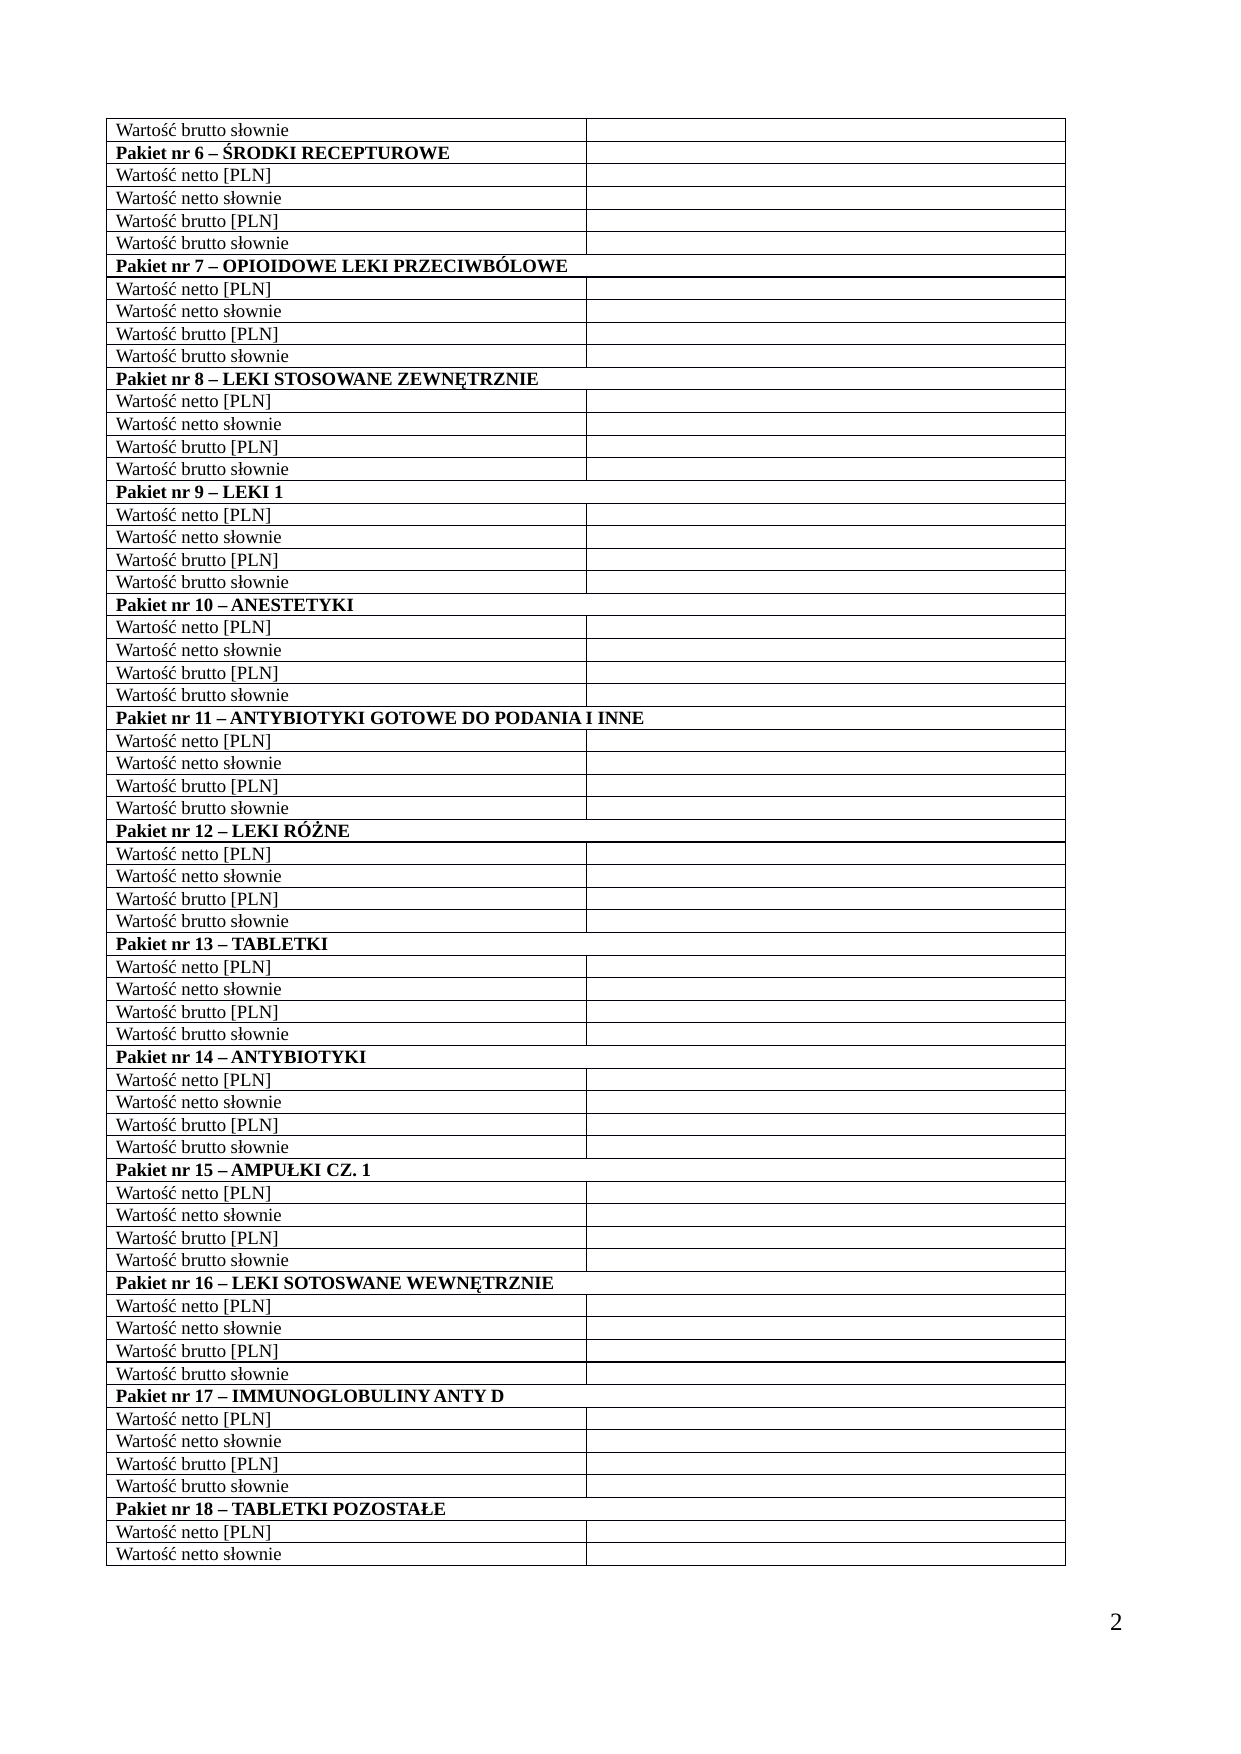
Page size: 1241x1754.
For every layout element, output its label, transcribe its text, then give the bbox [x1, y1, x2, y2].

table_cell [587, 1204, 1065, 1226]
table_cell Wartość netto [PLN] [107, 616, 586, 638]
table_cell [587, 1069, 1065, 1090]
table_cell [587, 978, 1065, 1000]
table_cell Wartość brutto [PLN] [107, 775, 586, 796]
table_cell Wartość brutto słownie [107, 458, 586, 480]
table_cell Wartość brutto [PLN] [107, 1001, 586, 1022]
table_cell [587, 458, 1065, 480]
table_cell Wartość brutto [PLN] [107, 662, 586, 683]
table_cell [587, 1001, 1065, 1022]
table_cell Wartość brutto [PLN] [107, 210, 586, 231]
table_cell Wartość netto [PLN] [107, 843, 586, 864]
table_cell [587, 164, 1065, 186]
table_cell Pakiet nr 7 – OPIOIDOWE LEKI PRZECIWBÓLOWE [107, 255, 1065, 276]
table_cell Wartość brutto słownie [107, 1136, 586, 1158]
table_cell Pakiet nr 8 – LEKI STOSOWANE ZEWNĘTRZNIE [107, 368, 1065, 389]
table_cell Wartość netto [PLN] [107, 1408, 586, 1429]
table_cell [587, 1182, 1065, 1203]
table_cell [587, 1363, 1065, 1384]
table_cell Wartość netto słownie [107, 413, 586, 434]
table_cell Wartość brutto słownie [107, 1475, 586, 1497]
table_cell [587, 549, 1065, 570]
table_cell [587, 390, 1065, 412]
table_cell Wartość netto [PLN] [107, 730, 586, 751]
table_cell Pakiet nr 11 – ANTYBIOTYKI GOTOWE DO PODANIA I INNE [107, 707, 1065, 728]
table_cell [587, 413, 1065, 434]
table_cell [587, 1091, 1065, 1113]
table_cell [587, 684, 1065, 706]
table_cell [587, 1295, 1065, 1316]
table_cell Wartość netto [PLN] [107, 1295, 586, 1316]
table_cell Pakiet nr 18 – TABLETKI POZOSTAŁE [107, 1498, 1065, 1519]
table_cell [587, 504, 1065, 525]
table_cell [587, 142, 1065, 163]
table_cell Wartość brutto słownie [107, 232, 586, 254]
table_cell Wartość brutto [PLN] [107, 1114, 586, 1135]
table_cell Wartość brutto słownie [107, 797, 586, 819]
table_cell [587, 1408, 1065, 1429]
table_cell Wartość netto słownie [107, 1430, 586, 1452]
table_cell [587, 210, 1065, 231]
table_cell [587, 1227, 1065, 1248]
table_cell Pakiet nr 6 – ŚRODKI RECEPTUROWE [107, 142, 586, 163]
table_cell [587, 797, 1065, 819]
table_cell Wartość netto [PLN] [107, 1069, 586, 1090]
table_cell Wartość netto słownie [107, 752, 586, 774]
table_cell [587, 843, 1065, 864]
table_cell Pakiet nr 9 – LEKI 1 [107, 481, 1065, 502]
table_cell Wartość netto [PLN] [107, 504, 586, 525]
table_cell [587, 571, 1065, 593]
table_cell [587, 119, 1065, 141]
table_cell Wartość netto słownie [107, 300, 586, 322]
table_cell Wartość brutto [PLN] [107, 1340, 586, 1361]
table_cell [587, 232, 1065, 254]
table_cell Wartość netto słownie [107, 639, 586, 661]
table_cell Pakiet nr 17 – IMMUNOGLOBULINY ANTY D [107, 1385, 1065, 1407]
table_cell [587, 323, 1065, 344]
table_cell [587, 956, 1065, 977]
table_cell [587, 345, 1065, 367]
table_cell [587, 865, 1065, 887]
table_cell Wartość netto słownie [107, 1317, 586, 1339]
table_cell [587, 526, 1065, 548]
table_cell Pakiet nr 14 – ANTYBIOTYKI [107, 1046, 1065, 1067]
table_cell Wartość brutto [PLN] [107, 1453, 586, 1474]
table_cell [587, 730, 1065, 751]
table_cell Wartość brutto słownie [107, 684, 586, 706]
table_cell Wartość netto słownie [107, 1543, 586, 1565]
table_cell Wartość brutto słownie [107, 910, 586, 932]
table_cell Wartość netto [PLN] [107, 956, 586, 977]
table_cell Wartość brutto [PLN] [107, 436, 586, 457]
table_cell Wartość brutto [PLN] [107, 888, 586, 909]
table_cell [587, 1430, 1065, 1452]
table_cell [587, 1114, 1065, 1135]
table_cell [587, 662, 1065, 683]
table_cell Wartość netto [PLN] [107, 390, 586, 412]
table_cell Pakiet nr 10 – ANESTETYKI [107, 594, 1065, 615]
table_cell Wartość brutto słownie [107, 571, 586, 593]
table_cell Wartość brutto [PLN] [107, 323, 586, 344]
table_cell Wartość netto słownie [107, 526, 586, 548]
table_cell Wartość netto słownie [107, 865, 586, 887]
table_cell [587, 1521, 1065, 1542]
table_cell [587, 1475, 1065, 1497]
table_cell Pakiet nr 13 – TABLETKI [107, 933, 1065, 954]
table_cell Wartość brutto [PLN] [107, 549, 586, 570]
table_cell Wartość netto słownie [107, 978, 586, 1000]
table_cell [587, 187, 1065, 208]
table_cell Wartość netto [PLN] [107, 1182, 586, 1203]
table_cell [587, 1136, 1065, 1158]
table_cell Wartość brutto słownie [107, 1363, 586, 1384]
table_cell [587, 888, 1065, 909]
table_cell [587, 1453, 1065, 1474]
table_cell [587, 752, 1065, 774]
table_cell Wartość netto [PLN] [107, 278, 586, 299]
table_cell [587, 1023, 1065, 1045]
table_cell Wartość brutto słownie [107, 1249, 586, 1271]
table_cell [587, 616, 1065, 638]
table_cell Wartość netto [PLN] [107, 1521, 586, 1542]
table_cell Wartość brutto słownie [107, 1023, 586, 1045]
table_cell Pakiet nr 12 – LEKI RÓŻNE [107, 820, 1065, 841]
table_cell Wartość netto [PLN] [107, 164, 586, 186]
table_cell Wartość brutto słownie [107, 345, 586, 367]
table_cell Pakiet nr 16 – LEKI SOTOSWANE WEWNĘTRZNIE [107, 1272, 1065, 1293]
table_cell [587, 436, 1065, 457]
table_cell Wartość netto słownie [107, 1204, 586, 1226]
table_cell [587, 775, 1065, 796]
table_cell [587, 300, 1065, 322]
table_cell [587, 1249, 1065, 1271]
table_cell [587, 1340, 1065, 1361]
table_cell [587, 278, 1065, 299]
table_cell [587, 639, 1065, 661]
table_cell Wartość netto słownie [107, 187, 586, 208]
table_cell Wartość brutto słownie [107, 119, 586, 141]
table_cell [587, 1317, 1065, 1339]
table_cell Wartość netto słownie [107, 1091, 586, 1113]
table_cell [587, 910, 1065, 932]
table_cell Pakiet nr 15 – AMPUŁKI CZ. 1 [107, 1159, 1065, 1181]
table_cell Wartość brutto [PLN] [107, 1227, 586, 1248]
table_cell [587, 1543, 1065, 1565]
